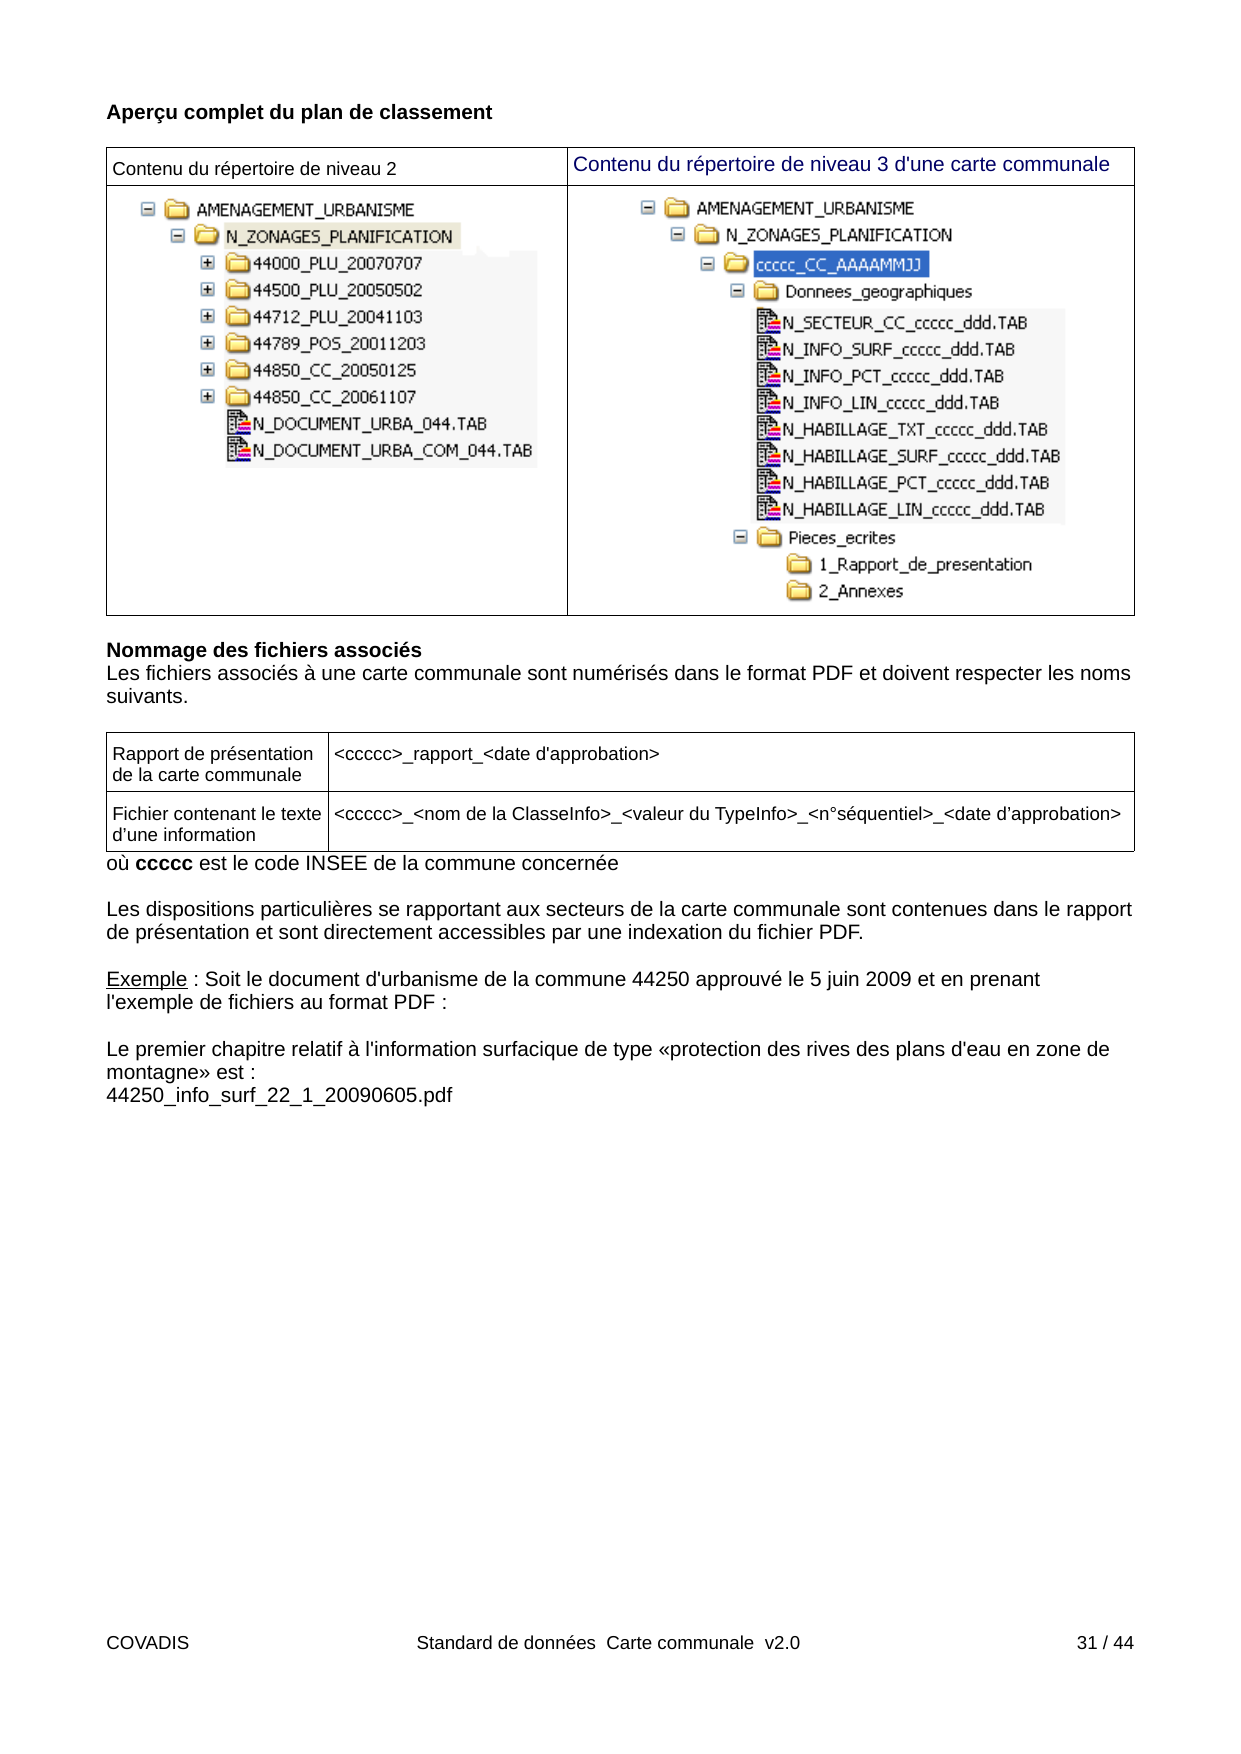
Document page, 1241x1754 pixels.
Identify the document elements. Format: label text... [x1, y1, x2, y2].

table_cell [107, 186, 567, 615]
table_header Contenu du répertoire de niveau 2 [107, 148, 567, 185]
table_cell Fichier contenant le texte d’une information [107, 792, 328, 851]
table_header Rapport de présentation de la carte communale [107, 733, 328, 791]
table_cell [568, 186, 1134, 615]
table_cell <ccccc>_<nom de la ClasseInfo>_<valeur du TypeInfo>_<n°séquentiel>_<date d’approbation> [329, 792, 1134, 851]
text Aperçu complet du plan de classement [106, 100, 1134, 124]
table_header Contenu du répertoire de niveau 3 d'une carte communale [568, 148, 1134, 185]
picture [635, 197, 1066, 610]
text Nommage des fichiers associés [106, 639, 1134, 662]
text Les fichiers associés à une carte communale sont numérisés dans le format PDF et doivent respecter les noms suivants. [106, 662, 1134, 708]
text Les dispositions particulières se rapportant aux secteurs de la carte communale sont contenues dans le rapport de présentation et sont directement accessibles par une indexation du fichier PDF. [106, 898, 1134, 944]
picture [136, 197, 538, 468]
text 44250_info_surf_22_1_20090605.pdf [106, 1083, 1134, 1107]
text Exemple : Soit le document d'urbanisme de la commune 44250 approuvé le 5 juin 2009 et en prenant l'exemple de fichiers au format PDF : [106, 967, 1134, 1014]
text où ccccc est le code INSEE de la commune concernée [106, 852, 1134, 874]
text Le premier chapitre relatif à l'information surfacique de type «protection des rives des plans d'eau en zone de montagne» est : [106, 1037, 1134, 1083]
table_header <ccccc>_rapport_<date d'approbation> [329, 733, 1134, 791]
